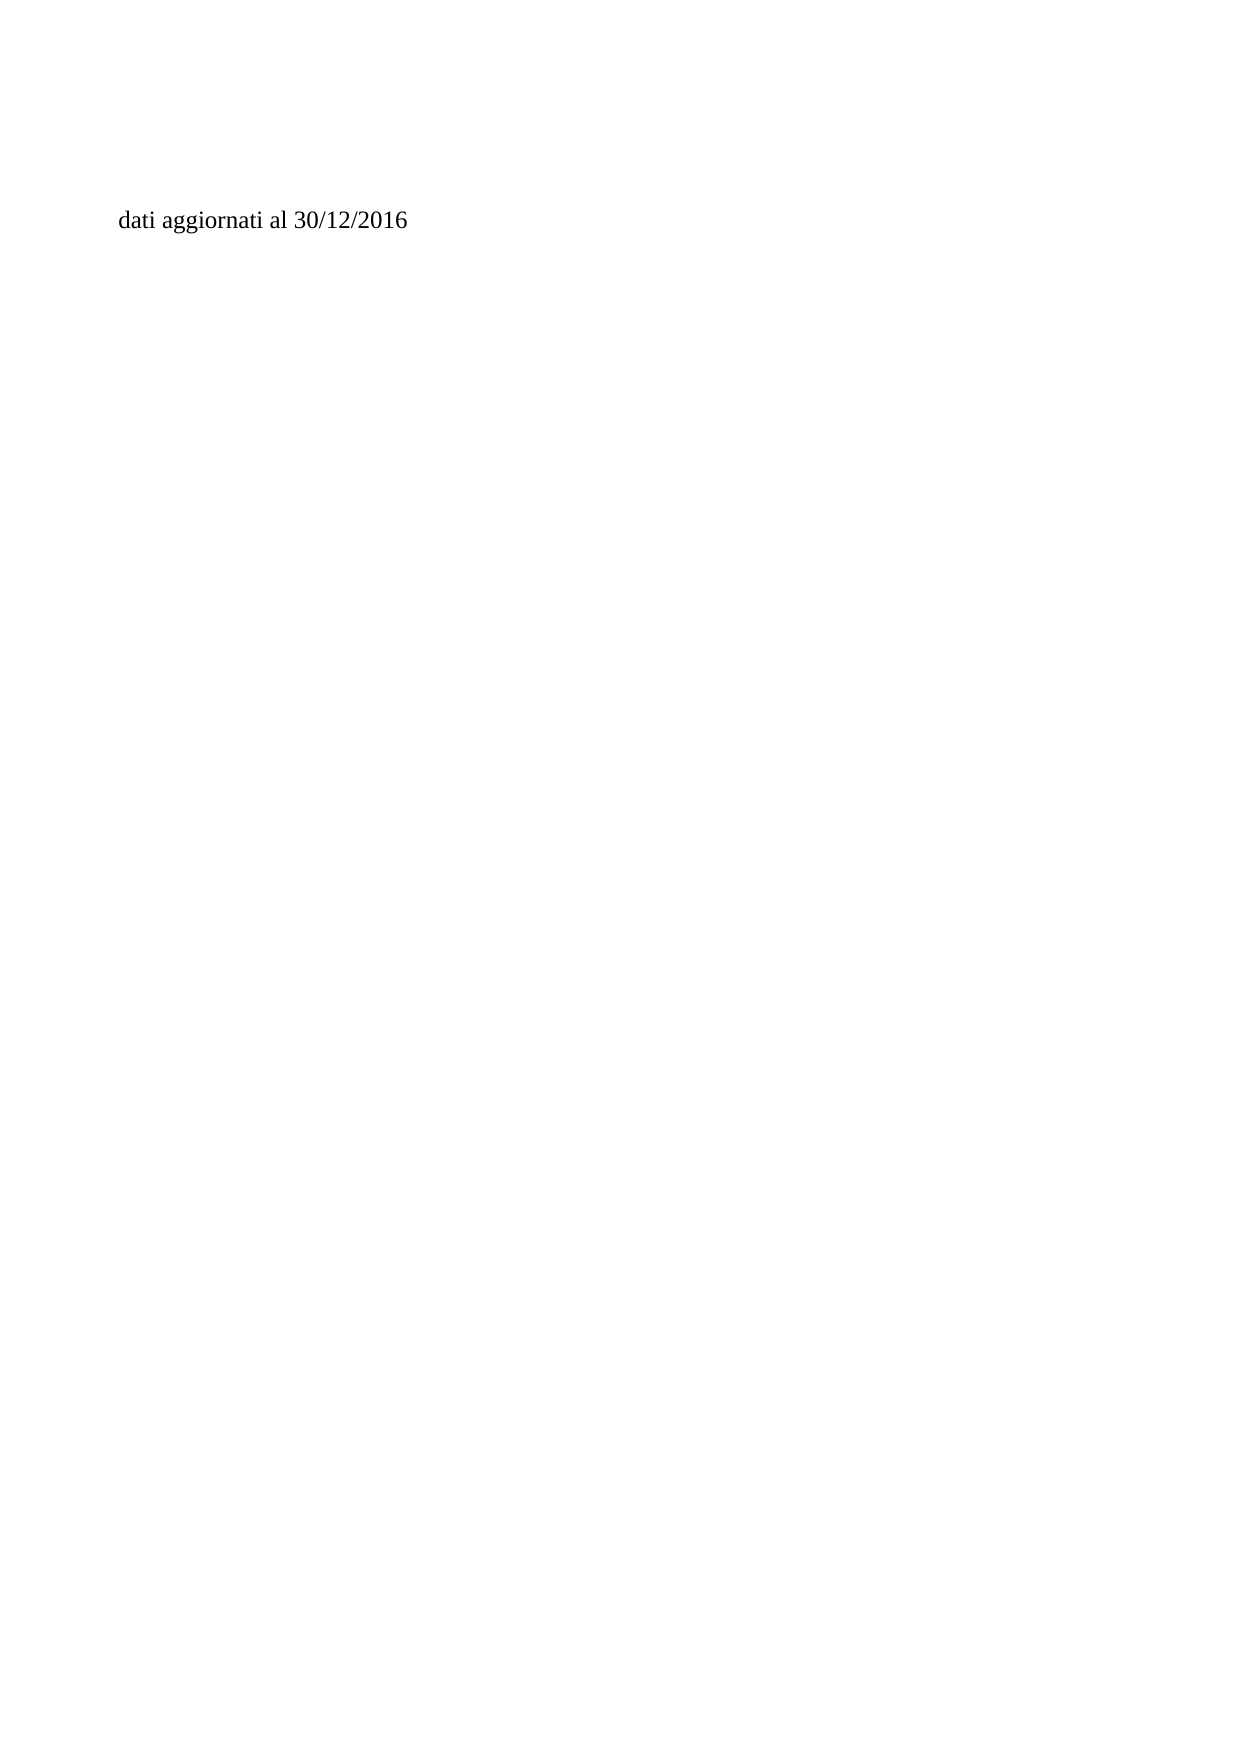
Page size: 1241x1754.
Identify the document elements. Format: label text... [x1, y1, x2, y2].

text dati aggiornati al 30/12/2016 [118, 205, 1122, 234]
